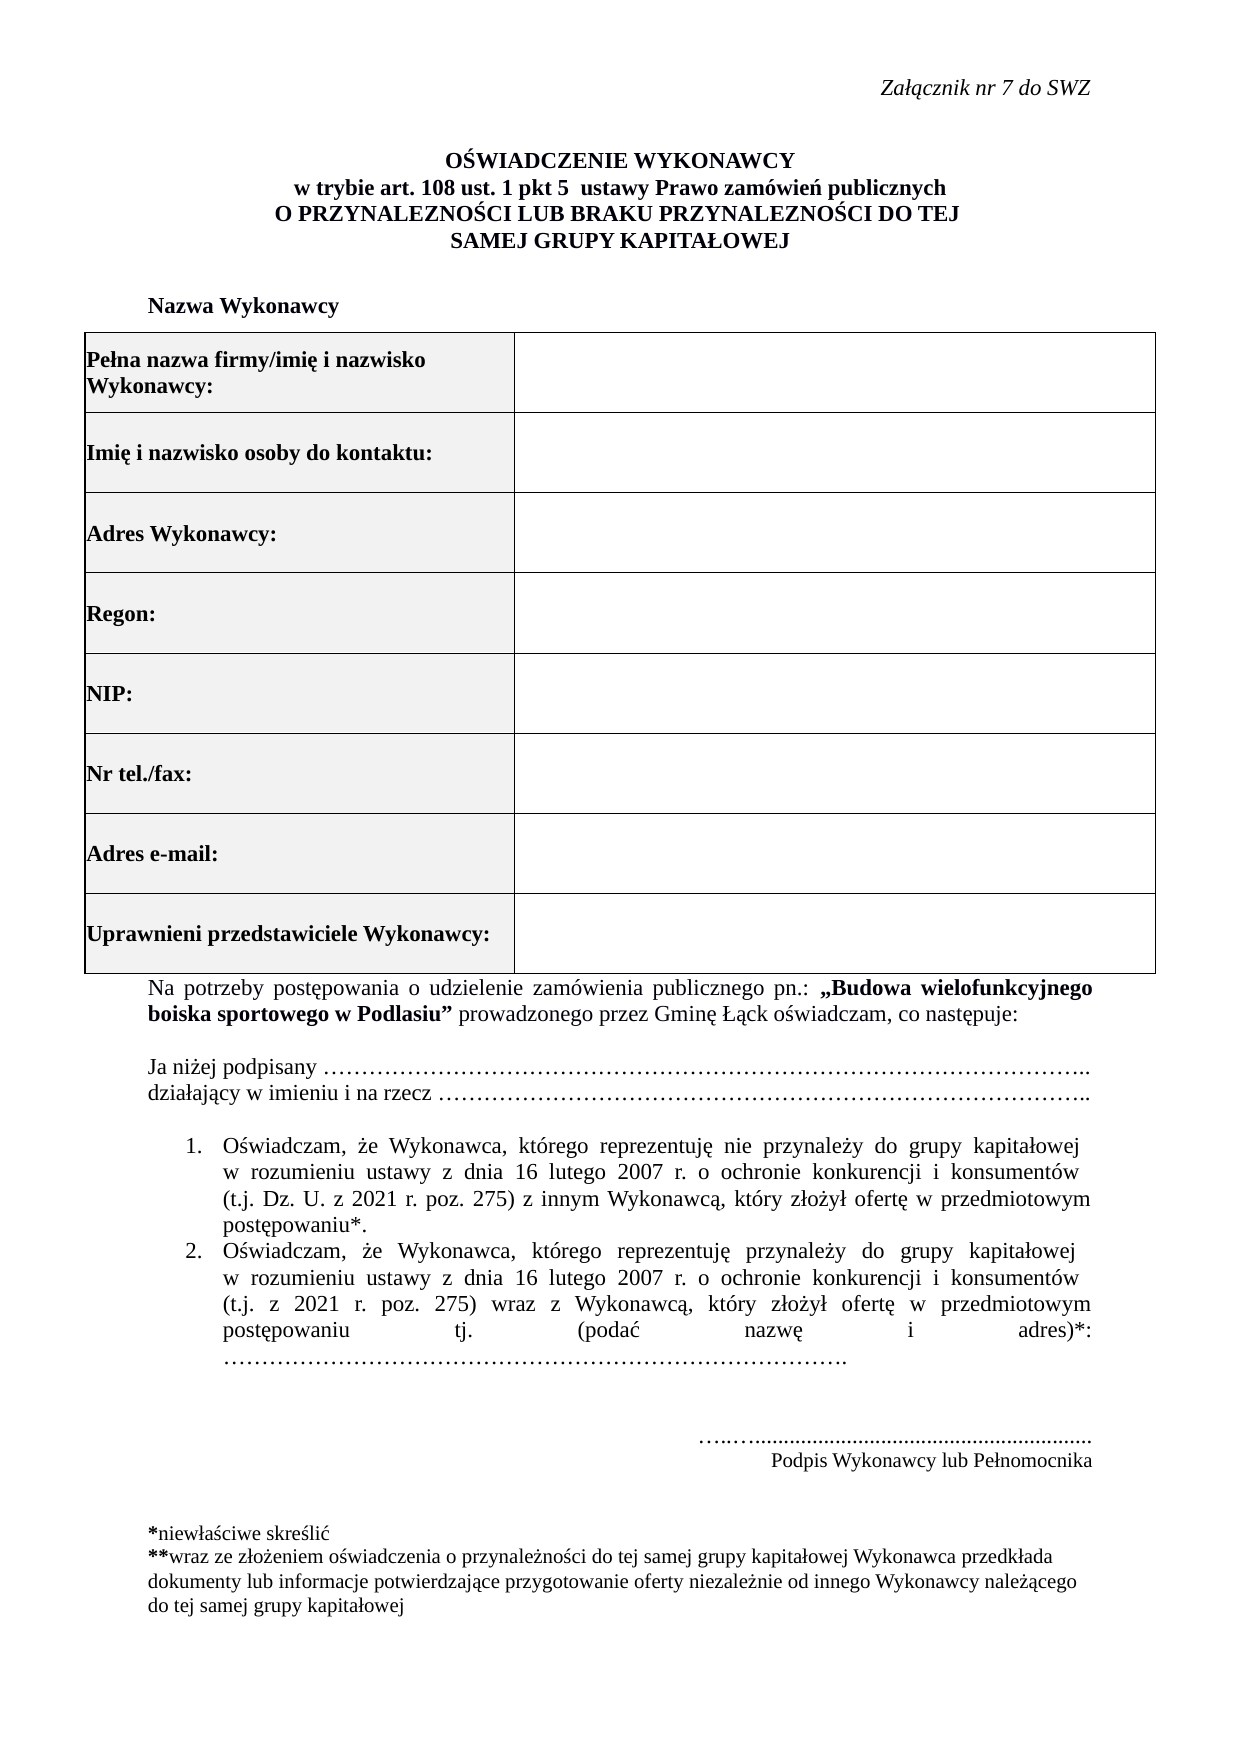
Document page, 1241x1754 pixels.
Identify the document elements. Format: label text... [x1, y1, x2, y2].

table_cell Adres e-mail: [86, 814, 514, 893]
table_cell NIP: [86, 654, 514, 732]
table_cell Adres Wykonawcy: [86, 493, 514, 572]
table_cell [515, 654, 1155, 732]
table_cell Imię i nazwisko osoby do kontaktu: [86, 413, 514, 492]
text OŚWIADCZENIE WYKONAWCY [148, 148, 1093, 174]
table_cell [515, 894, 1155, 973]
table_cell [515, 734, 1155, 813]
table_header Pełna nazwa firmy/imię i nazwisko Wykonawcy: [86, 333, 514, 412]
table_cell Nr tel./fax: [86, 734, 514, 813]
table_cell [515, 573, 1155, 652]
text O PRZYNALEZNOŚCI LUB BRAKU PRZYNALEZNOŚCI DO TEJ SAMEJ GRUPY KAPITAŁOWEJ [148, 200, 1093, 253]
list Oświadczam, że Wykonawca, którego reprezentuję przynależy do grupy kapitałowej w rozumieniu ustawy z dnia 16 lutego 2007 r. o ochronie konkurencji i konsumentów (t.j. z 2021 r. poz. 275) wraz z Wykonawcą, który złożył ofertę w przedmiotowym postępowaniu tj. (podać nazwę i adres)*: ………………………………………………………………………. [185, 1237, 1093, 1369]
table_header [515, 333, 1155, 412]
table_cell [515, 814, 1155, 893]
table_cell Regon: [86, 573, 514, 652]
text Podpis Wykonawcy lub Pełnomocnika [148, 1448, 1093, 1472]
text *niewłaściwe skreślić **wraz ze złożeniem oświadczenia o przynależności do tej samej grupy kapitałowej Wykonawca przedkłada dokumenty lub informacje potwierdzające przygotowanie oferty niezależnie od innego Wykonawcy należącego do tej samej grupy kapitałowej [148, 1520, 1093, 1617]
list Oświadczam, że Wykonawca, którego reprezentuję nie przynależy do grupy kapitałowej w rozumieniu ustawy z dnia 16 lutego 2007 r. o ochronie konkurencji i konsumentów (t.j. Dz. U. z 2021 r. poz. 275) z innym Wykonawcą, który złożył ofertę w przedmiotowym postępowaniu*. [185, 1132, 1093, 1237]
text Nazwa Wykonawcy [148, 292, 1093, 319]
table_cell Uprawnieni przedstawiciele Wykonawcy: [86, 894, 514, 973]
text Ja niżej podpisany ……………………………………………………………………………………….. działający w imieniu i na rzecz ………………………………………………………………………….. [148, 1053, 1093, 1106]
text …..…........................................................... [148, 1422, 1093, 1448]
table_cell [515, 493, 1155, 572]
text Na potrzeby postępowania o udzielenie zamówienia publicznego pn.: „Budowa wielofunkcyjnego boiska sportowego w Podlasiu” prowadzonego przez Gminę Łąck oświadczam, co następuje: [148, 974, 1093, 1027]
table_cell [515, 413, 1155, 492]
text w trybie art. 108 ust. 1 pkt 5 ustawy Prawo zamówień publicznych [148, 174, 1093, 200]
